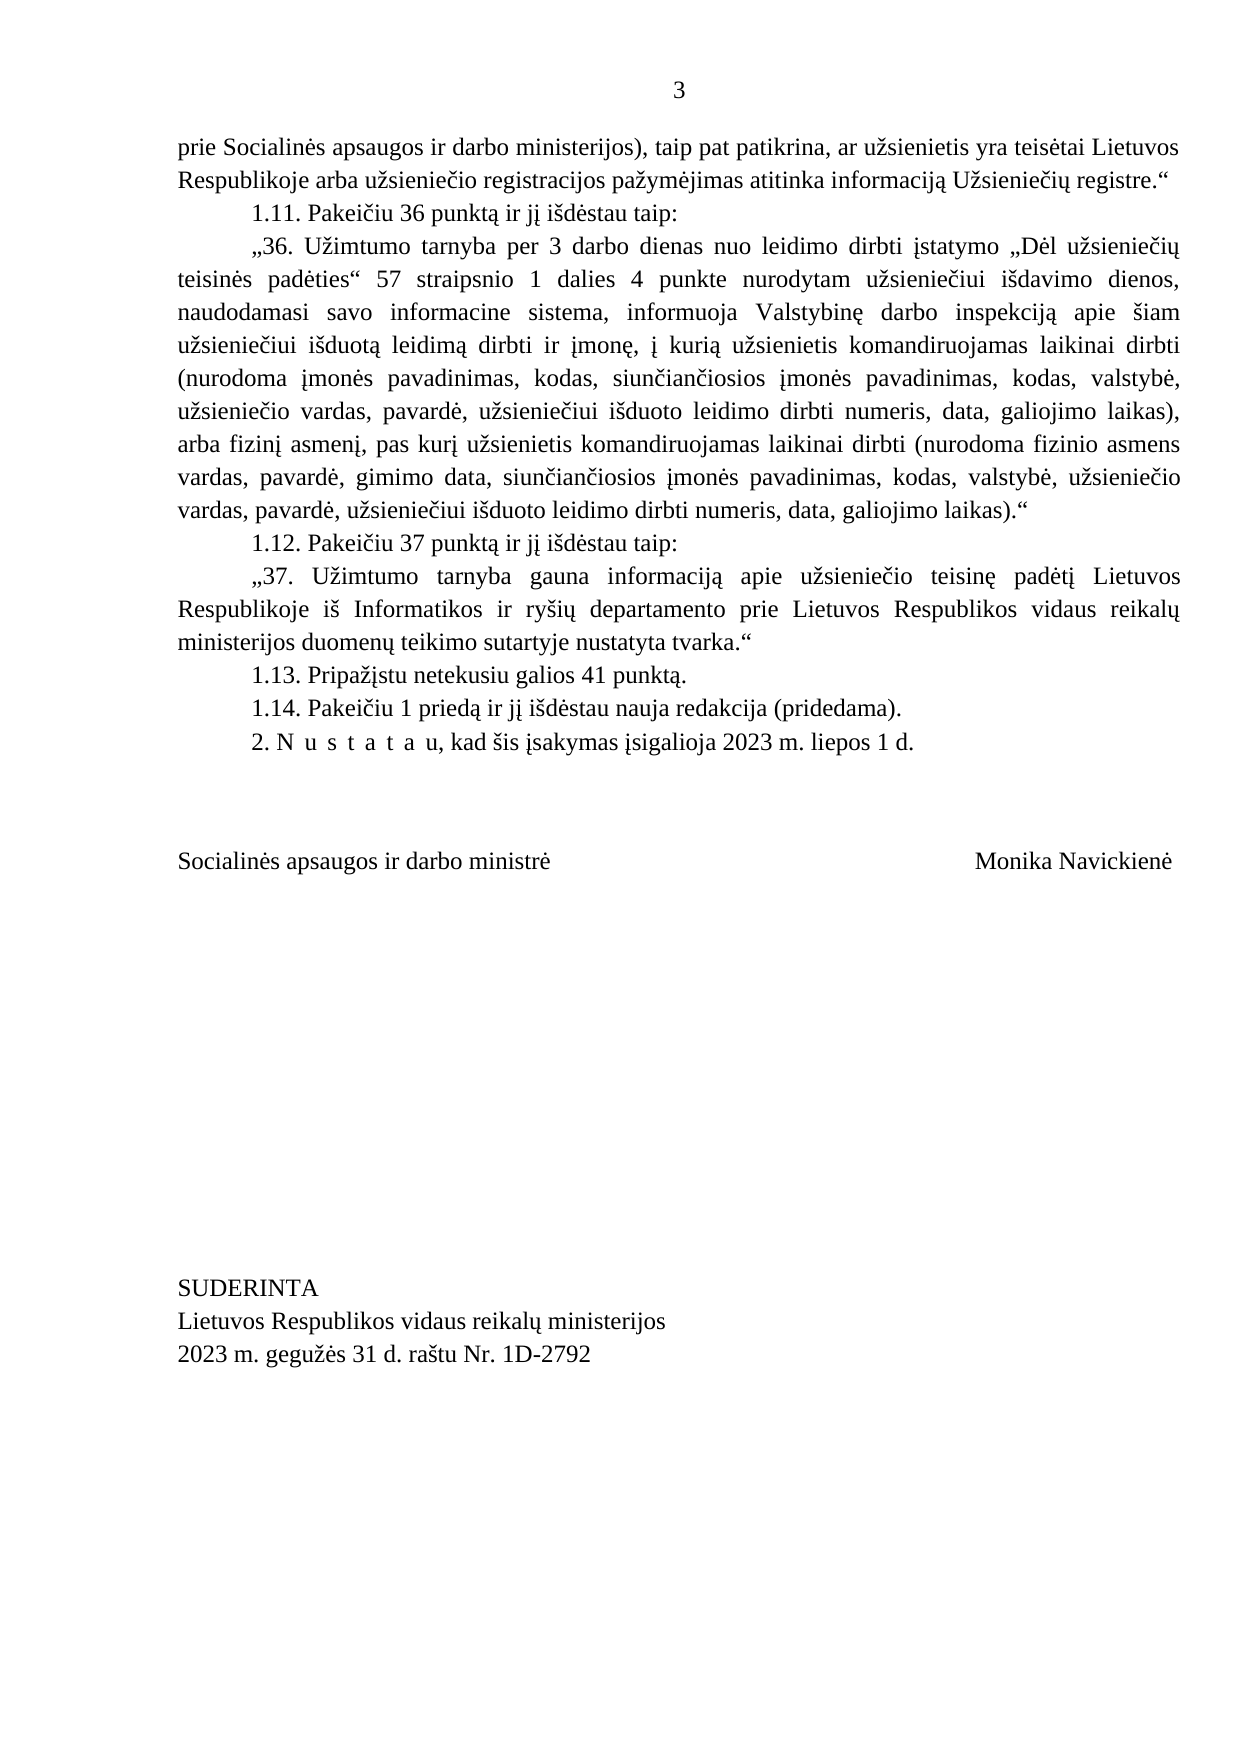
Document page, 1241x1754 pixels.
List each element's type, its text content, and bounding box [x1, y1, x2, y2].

text 1.13. Pripažįstu netekusiu galios 41 punktą. [177, 661, 1181, 689]
text Lietuvos Respublikos vidaus reikalų ministerijos [177, 1306, 1181, 1334]
text SUDERINTA [177, 1273, 1181, 1301]
text Socialinės apsaugos ir darbo ministrė Monika Navickienė [177, 846, 1181, 874]
text „37. Užimtumo tarnyba gauna informaciją apie užsieniečio teisinę padėtį Lietuvos Respublikoje iš Informatikos ir ryšių departamento prie Lietuvos Respublikos vidaus reikalų ministerijos duomenų teikimo sutartyje nustatyta tvarka.“ [177, 561, 1181, 656]
text 1.14. Pakeičiu 1 priedą ir jį išdėstau nauja redakcija (pridedama). [177, 693, 1181, 722]
text 2. Nustatau, kad šis įsakymas įsigalioja 2023 m. liepos 1 d. [177, 727, 1181, 755]
text 2023 m. gegužės 31 d. raštu Nr. 1D-2792 [177, 1339, 1181, 1367]
text 1.11. Pakeičiu 36 punktą ir jį išdėstau taip: [177, 198, 1181, 227]
text „36. Užimtumo tarnyba per 3 darbo dienas nuo leidimo dirbti įstatymo „Dėl užsieniečių teisinės padėties“ 57 straipsnio 1 dalies 4 punkte nurodytam užsieniečiui išdavimo dienos, naudodamasi savo informacine sistema, informuoja Valstybinę darbo inspekciją apie šiam užsieniečiui išduotą leidimą dirbti ir įmonę, į kurią užsienietis komandiruojamas laikinai dirbti (nurodoma įmonės pavadinimas, kodas, siunčiančiosios įmonės pavadinimas, kodas, valstybė, užsieniečio vardas, pavardė, užsieniečiui išduoto leidimo dirbti numeris, data, galiojimo laikas), arba fizinį asmenį, pas kurį užsienietis komandiruojamas laikinai dirbti (nurodoma fizinio asmens vardas, pavardė, gimimo data, siunčiančiosios įmonės pavadinimas, kodas, valstybė, užsieniečio vardas, pavardė, užsieniečiui išduoto leidimo dirbti numeris, data, galiojimo laikas).“ [177, 231, 1181, 524]
text prie Socialinės apsaugos ir darbo ministerijos), taip pat patikrina, ar užsienietis yra teisėtai Lietuvos Respublikoje arba užsieniečio registracijos pažymėjimas atitinka informaciją Užsieniečių registre.“ [177, 132, 1181, 194]
text 1.12. Pakeičiu 37 punktą ir jį išdėstau taip: [177, 528, 1181, 557]
